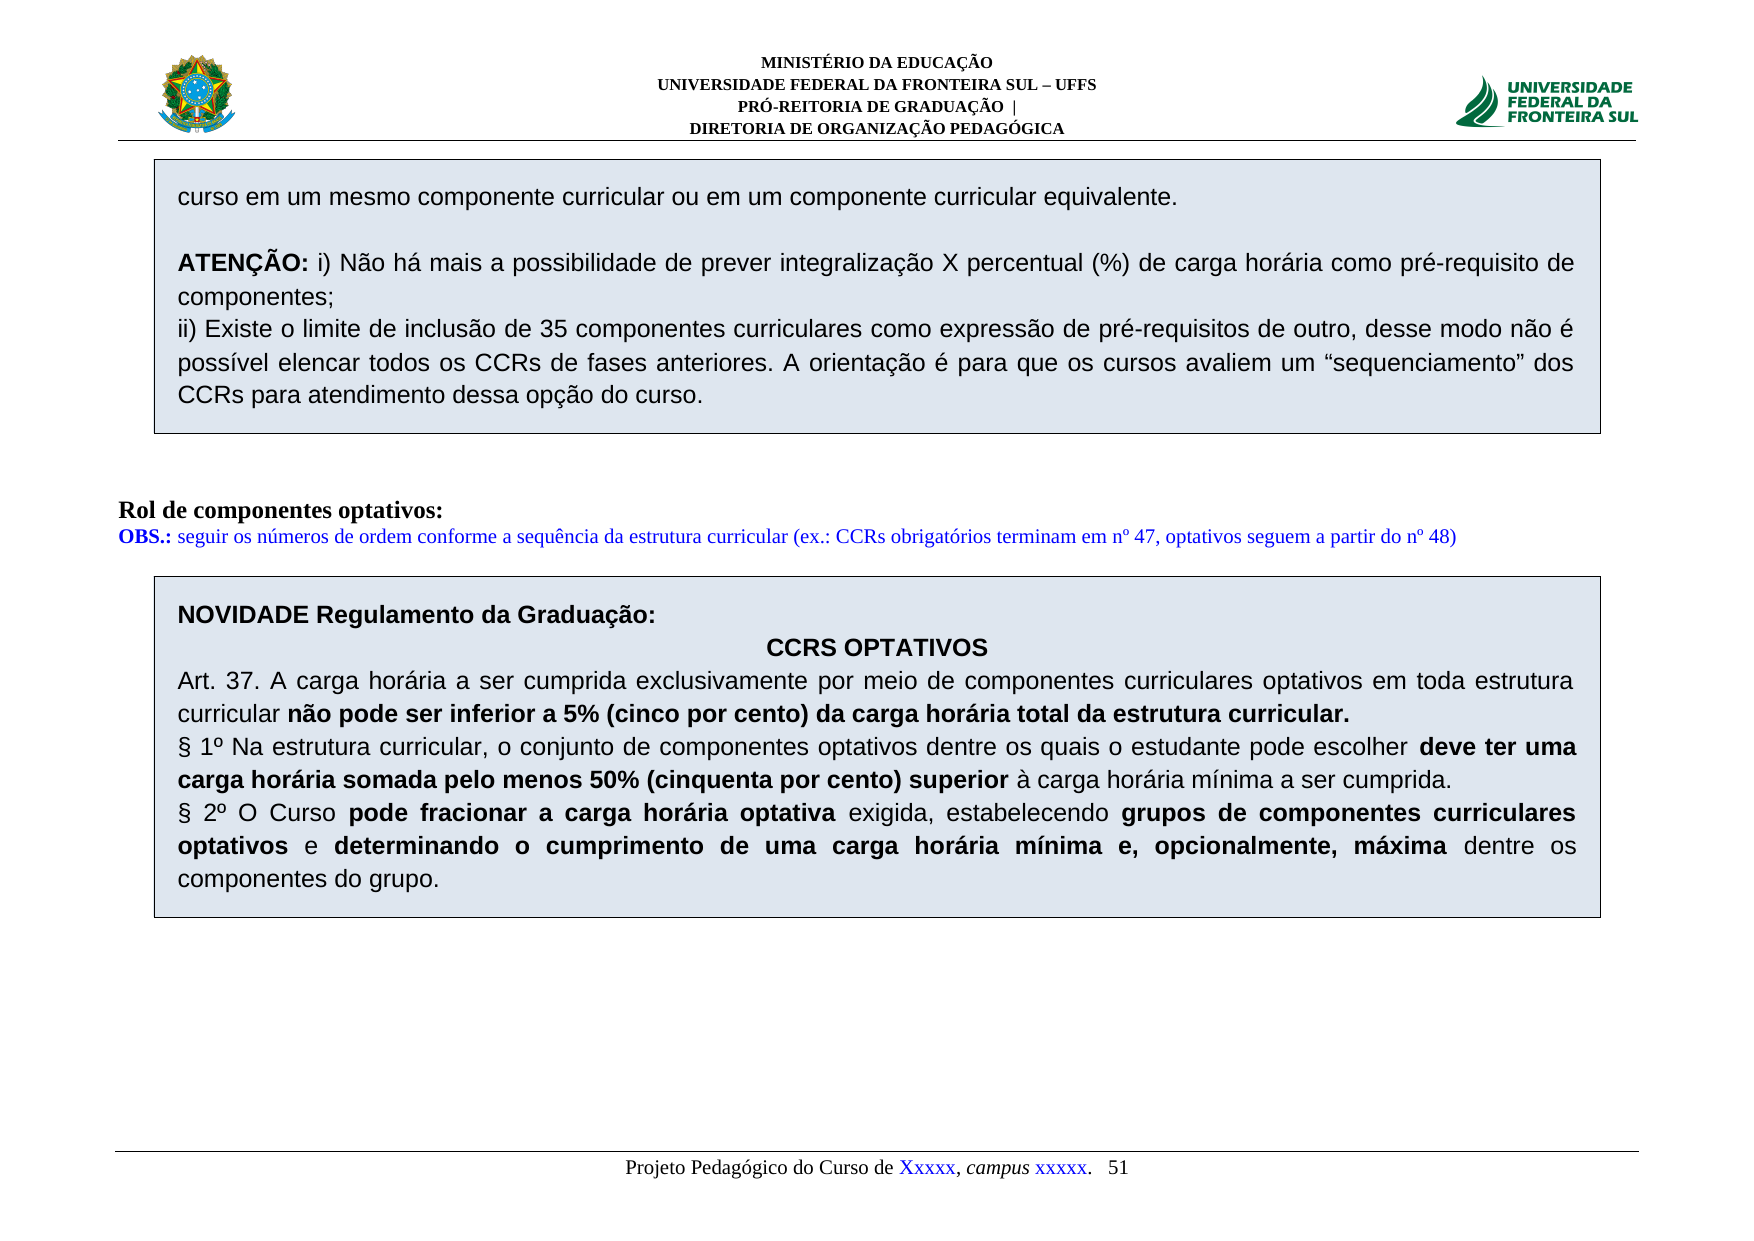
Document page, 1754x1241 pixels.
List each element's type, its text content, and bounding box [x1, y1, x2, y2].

picture [1454, 74, 1640, 130]
text Art. 37. A carga horária a ser cumprida exclusivamente por meio de componentes curriculares optativos em toda estrutura curricular não pode ser inferior a 5% (cinco por cento) da carga horária total da estrutura curricular. [155, 642, 1600, 708]
picture [158, 55, 236, 133]
text ATENÇÃO: i) Não há mais a possibilidade de prever integralização X percentual (%) de carga horária como pré-requisito de componentes; [155, 225, 1600, 291]
text § 1º Na estrutura curricular, o conjunto de componentes optativos dentre os quais o estudante pode escolher deve ter uma carga horária somada pelo menos 50% (cinquenta por cento) superior à carga horária mínima a ser cumprida. [155, 708, 1600, 774]
text NOVIDADE Regulamento da Graduação: [155, 577, 1600, 609]
text § 2º A matrícula com flexibilização do pré-requisito, prevista neste artigo, só pode ser utilizada uma única vez ao longo do curso em um mesmo componente curricular ou em um componente curricular equivalente. [155, 160, 1600, 192]
text ii) Existe o limite de inclusão de 35 componentes curriculares como expressão de pré-requisitos de outro, desse modo não é possível elencar todos os CCRs de fases anteriores. A orientação é para que os cursos avaliem um “sequenciamento” dos CCRs para atendimento dessa opção do curso. [155, 291, 1600, 433]
text § 2º O Curso pode fracionar a carga horária optativa exigida, estabelecendo grupos de componentes curriculares optativos e determinando o cumprimento de uma carga horária mínima e, opcionalmente, máxima dentre os componentes do grupo. [155, 774, 1600, 917]
text OBS.: seguir os números de ordem conforme a sequência da estrutura curricular (ex.: CCRs obrigatórios terminam em nº 47, optativos seguem a partir do nº 48) [118, 523, 1636, 548]
text Rol de componentes optativos: [118, 495, 1636, 523]
text CCRS OPTATIVOS [155, 609, 1600, 642]
